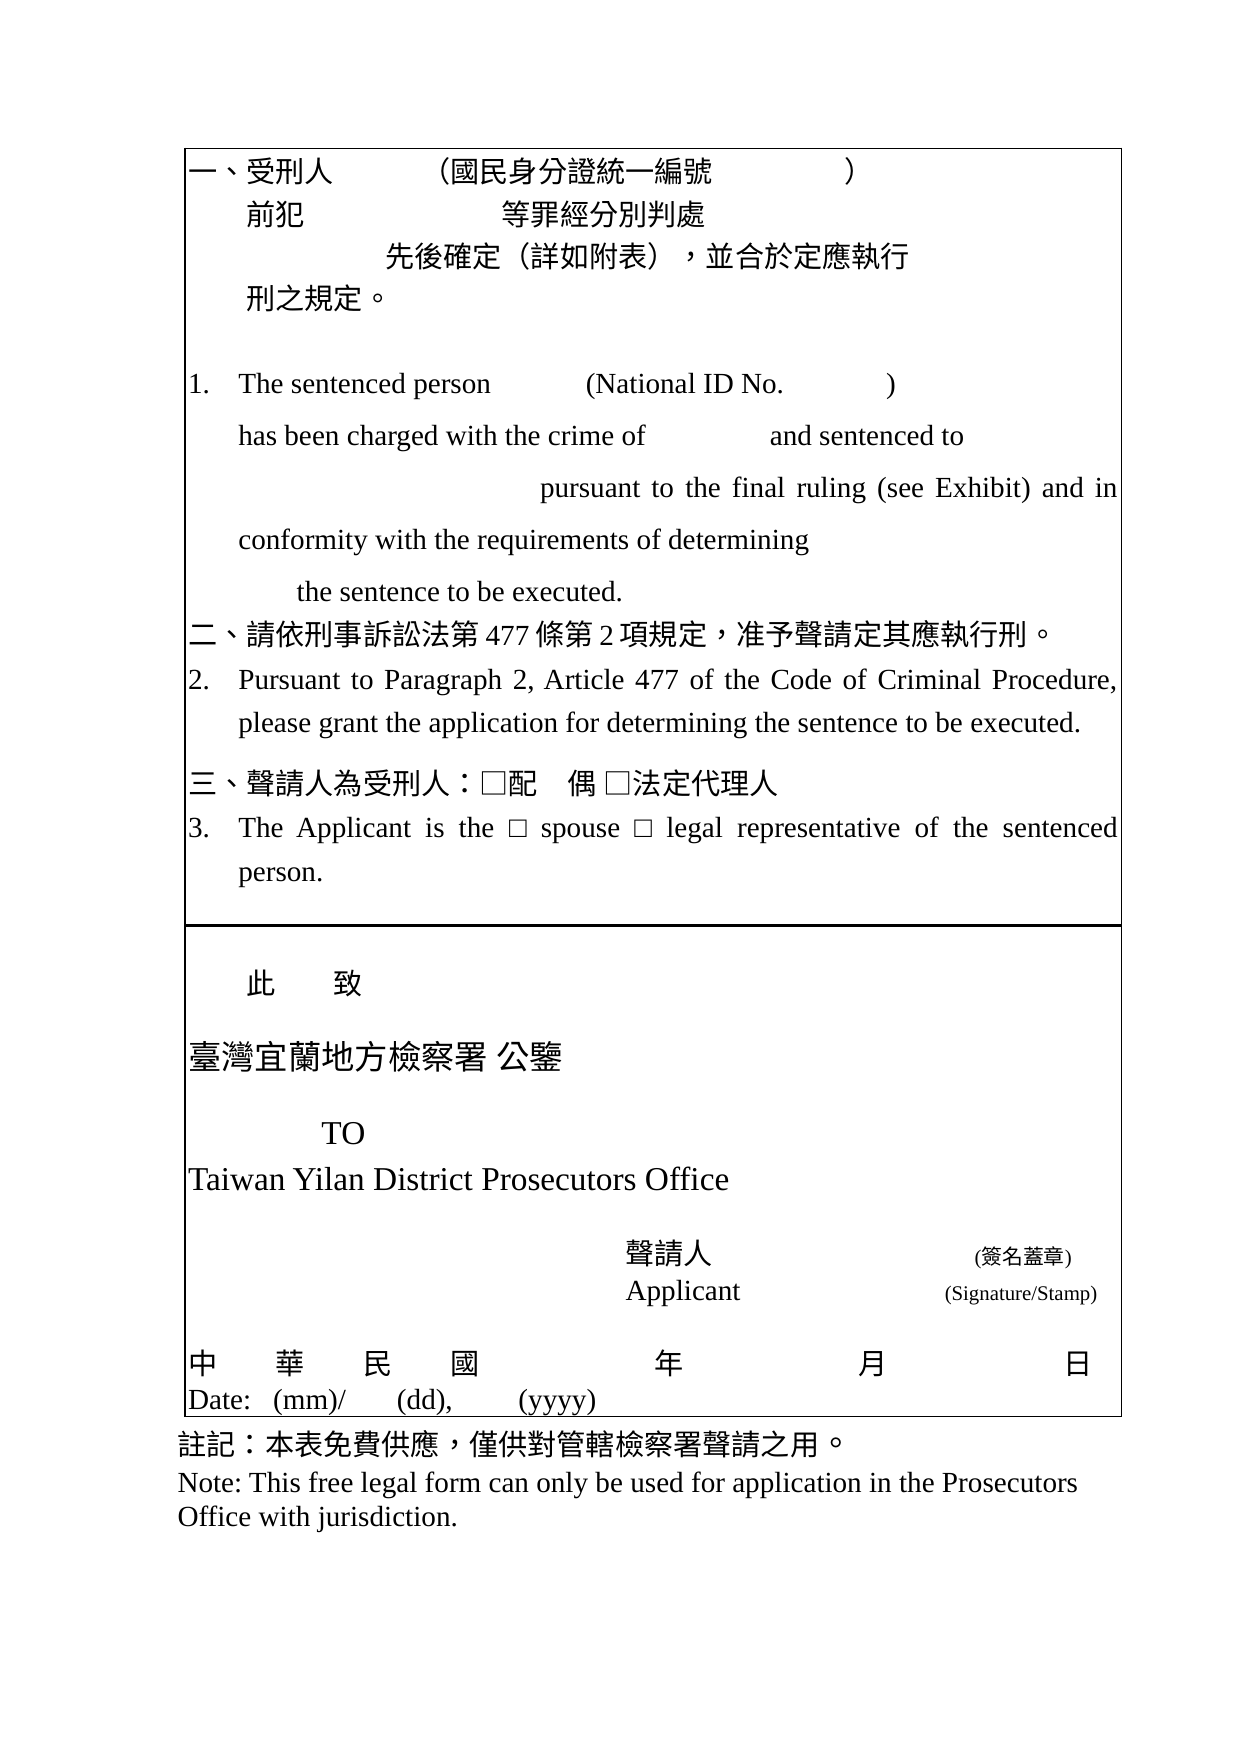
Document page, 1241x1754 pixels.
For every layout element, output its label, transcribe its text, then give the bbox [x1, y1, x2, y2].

text Note: This free legal form can only be used for application in the Prosecutors Office with jurisdiction. [177, 1465, 1122, 1532]
table_cell 此 致 臺灣宜蘭地方檢察署 公鑒 TO Taiwan Yilan District Prosecutors Office 聲請人 (簽名蓋章) Applicant (Signature/Stamp) 中 華 民 國 年 月 日 Date: (mm)/ (dd), (yyyy) [186, 927, 1121, 1416]
table_cell 一、受刑人 （國民身分證統一編號 ） 前犯 等罪經分別判處 先後確定（詳如附表），並合於定應執行 刑之規定。 1. The sentenced person (National ID No. ) has been charged with the crime of and sentenced to pursuant to the final ruling (see Exhibit) and in conformity with the requirements of determining the sentence to be executed. 二、請依刑事訴訟法第477條第2項規定，准予聲請定其應執行刑。 2. Pursuant to Paragraph 2, Article 477 of the Code of Criminal Procedure, please grant the application for determining the sentence to be executed. 三、聲請人為受刑人：□配 偶 □法定代理人 3. The Applicant is the □ spouse □ legal representative of the sentenced person. [186, 149, 1121, 890]
table_cell [186, 890, 1121, 924]
text 註記：本表免費供應，僅供對管轄檢察署聲請之用。 [177, 1417, 1122, 1465]
